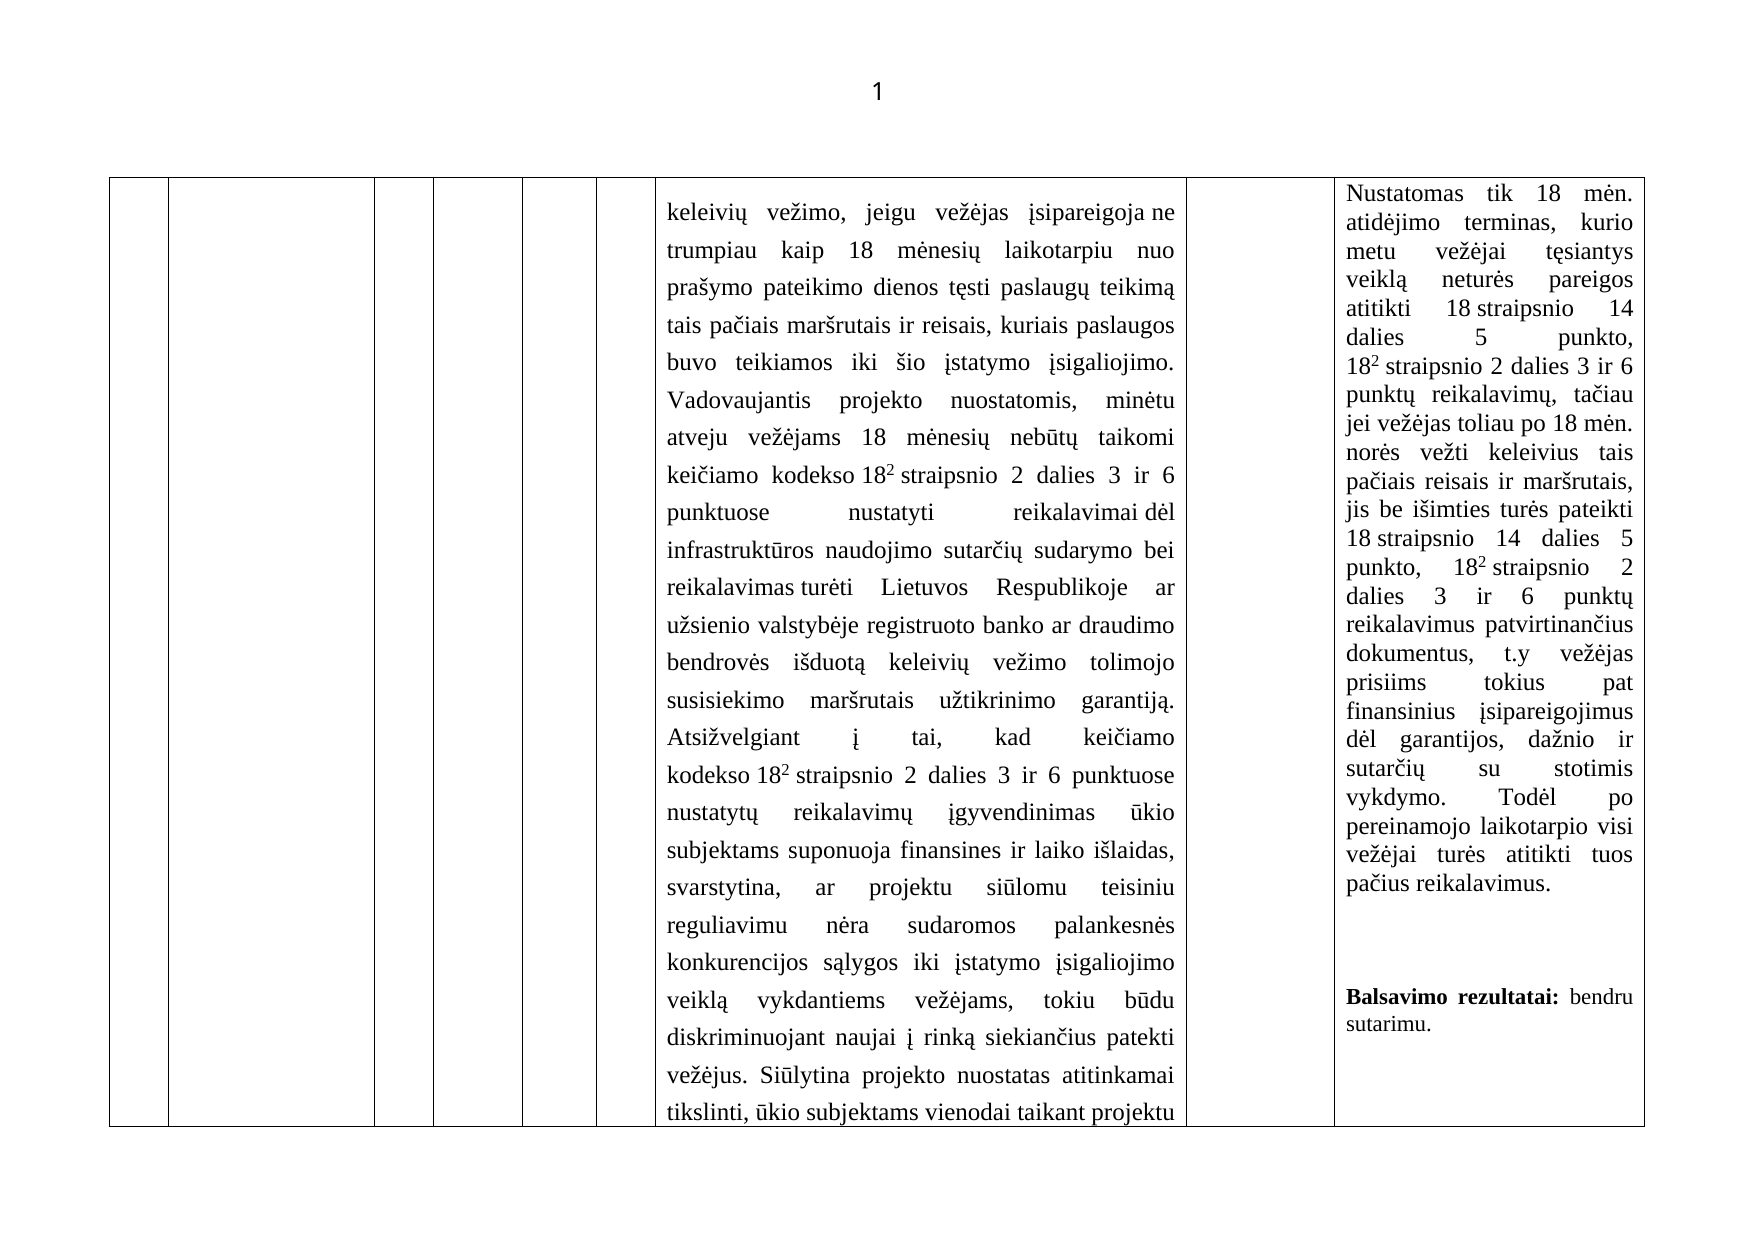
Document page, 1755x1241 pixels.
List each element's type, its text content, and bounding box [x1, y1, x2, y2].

table_cell Nustatomas tik 18 mėn. atidėjimo terminas, kurio metu vežėjai tęsiantys veiklą neturės pareigos atitikti 18 straipsnio 14 dalies 5 punkto, 182 straipsnio 2 dalies 3 ir 6 punktų reikalavimų, tačiau jei vežėjas toliau po 18 mėn. norės vežti keleivius tais pačiais reisais ir maršrutais, jis be išimties turės pateikti 18 straipsnio 14 dalies 5 punkto, 182 straipsnio 2 dalies 3 ir 6 punktų reikalavimus patvirtinančius dokumentus, t.y vežėjas prisiims tokius pat finansinius įsipareigojimus dėl garantijos, dažnio ir sutarčių su stotimis vykdymo. Todėl po pereinamojo laikotarpio visi vežėjai turės atitikti tuos pačius reikalavimus. Balsavimo rezultatai: bendru sutarimu. [1335, 178, 1644, 1126]
table_cell [523, 178, 596, 1126]
table_cell [1187, 178, 1334, 1126]
table_cell keleivių vežimo, jeigu vežėjas įsipareigoja ne trumpiau kaip 18 mėnesių laikotarpiu nuo prašymo pateikimo dienos tęsti paslaugų teikimą tais pačiais maršrutais ir reisais, kuriais paslaugos buvo teikiamos iki šio įstatymo įsigaliojimo. Vadovaujantis projekto nuostatomis, minėtu atveju vežėjams 18 mėnesių nebūtų taikomi keičiamo kodekso 182 straipsnio 2 dalies 3 ir 6 punktuose nustatyti reikalavimai dėl infrastruktūros naudojimo sutarčių sudarymo bei reikalavimas turėti Lietuvos Respublikoje ar užsienio valstybėje registruoto banko ar draudimo bendrovės išduotą keleivių vežimo tolimojo susisiekimo maršrutais užtikrinimo garantiją. Atsižvelgiant į tai, kad keičiamo kodekso 182 straipsnio 2 dalies 3 ir 6 punktuose nustatytų reikalavimų įgyvendinimas ūkio subjektams suponuoja finansines ir laiko išlaidas, svarstytina, ar projektu siūlomu teisiniu reguliavimu nėra sudaromos palankesnės konkurencijos sąlygos iki įstatymo įsigaliojimo veiklą vykdantiems vežėjams, tokiu būdu diskriminuojant naujai į rinką siekiančius patekti vežėjus. Siūlytina projekto nuostatas atitinkamai tikslinti, ūkio subjektams vienodai taikant projektu [656, 178, 1186, 1126]
table_cell [110, 178, 168, 1126]
table_cell [169, 178, 374, 1126]
table_cell [434, 178, 522, 1126]
table_cell [597, 178, 655, 1126]
table_cell [375, 178, 433, 1126]
